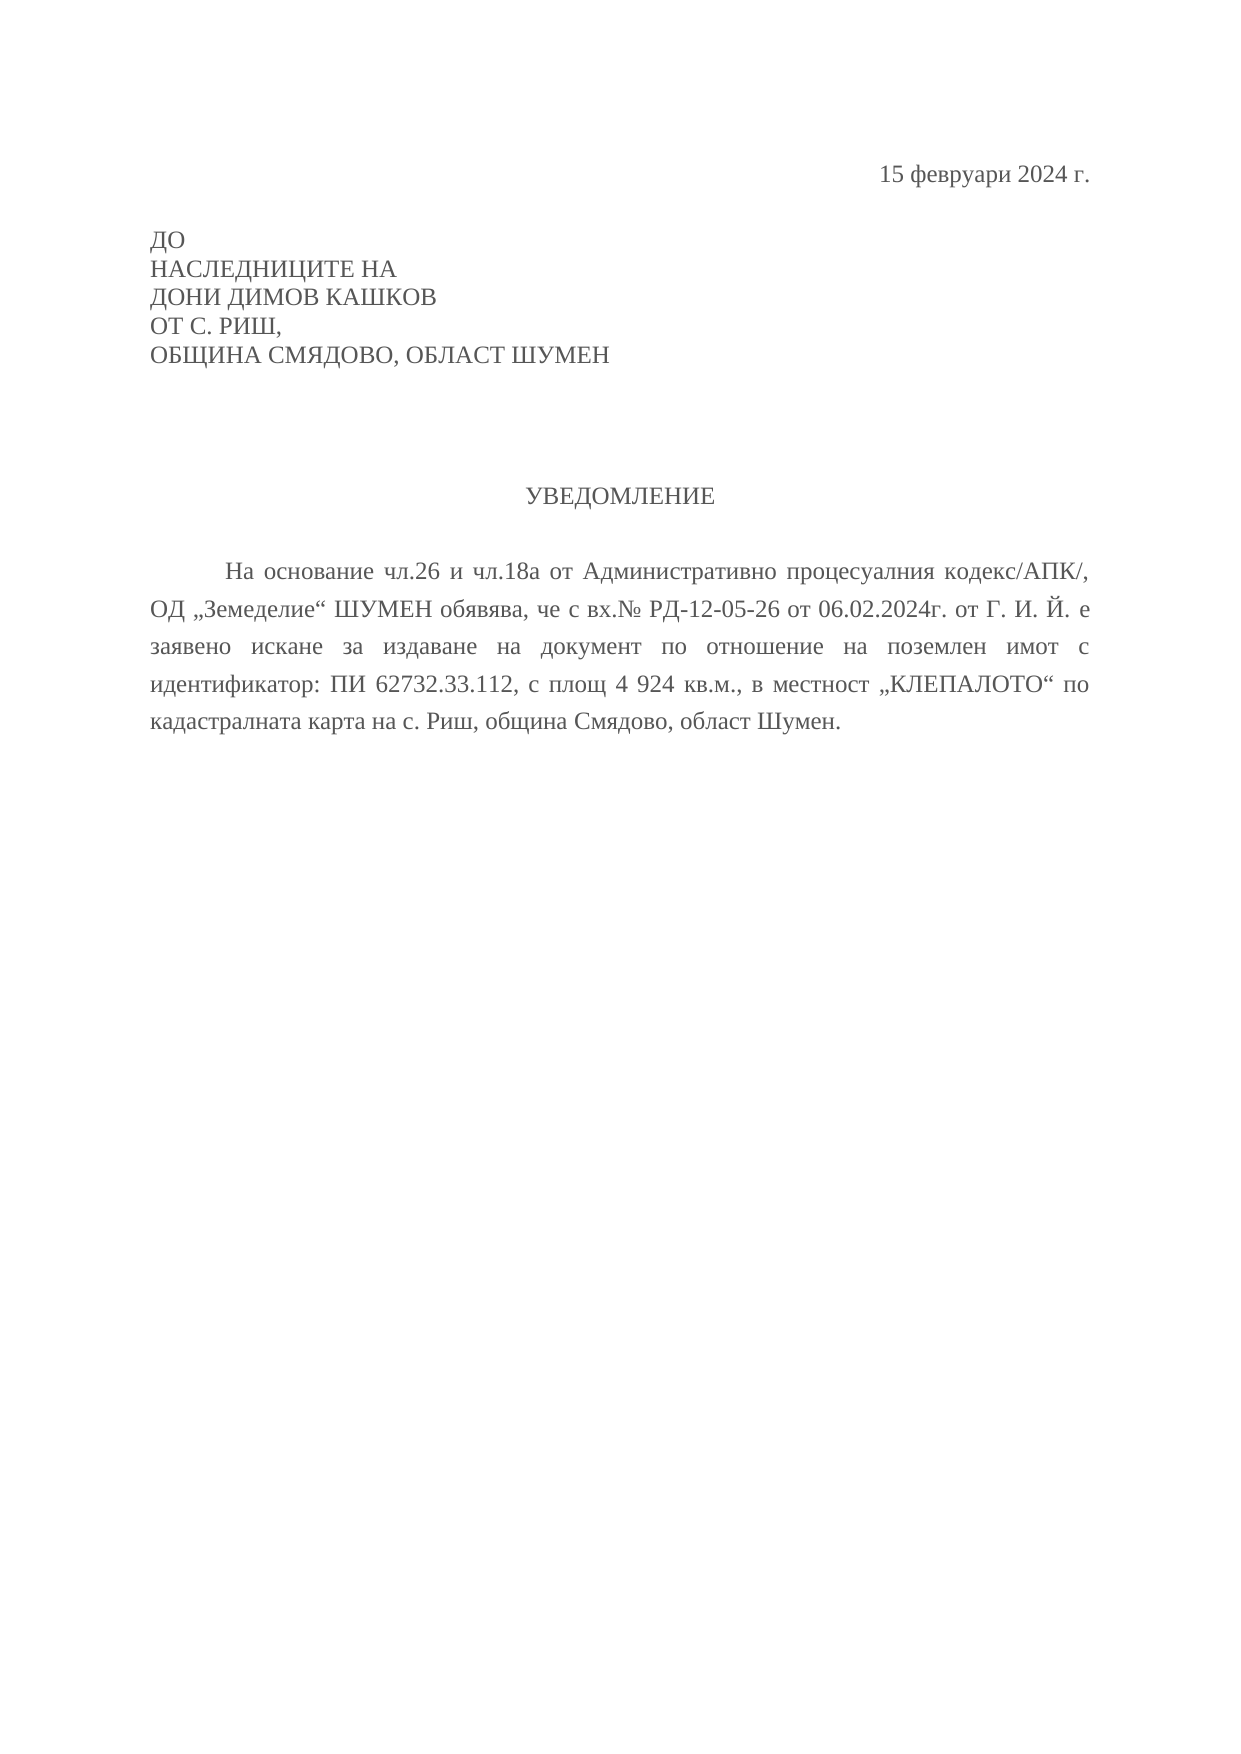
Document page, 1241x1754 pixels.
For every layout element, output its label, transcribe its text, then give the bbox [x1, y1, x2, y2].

text ДО [150, 225, 1090, 254]
text 15 февруари 2024 г. [150, 150, 1090, 187]
text ДОНИ ДИМОВ КАШКОВ [150, 282, 1090, 311]
text ОТ С. РИШ, [150, 311, 1090, 340]
text На основание чл.26 и чл.18а от Административно процесуалния кодекс/АПК/, ОД „Земеделие“ ШУМЕН обявява, че с вх.№ РД-12-05-26 от 06.02.2024г. от Г. И. Й. е заявено искане за издаване на документ по отношение на поземлен имот с идентификатор: ПИ 62732.33.112, с площ 4 924 кв.м., в местност „КЛЕПАЛОТО“ по кадастралната карта на с. Риш, община Смядово, област Шумен. [150, 547, 1090, 735]
text НАСЛЕДНИЦИТЕ НА [150, 254, 1090, 282]
text УВЕДОМЛЕНИЕ [150, 472, 1090, 510]
text ОБЩИНА СМЯДОВО, ОБЛАСТ ШУМЕН [150, 340, 1090, 369]
